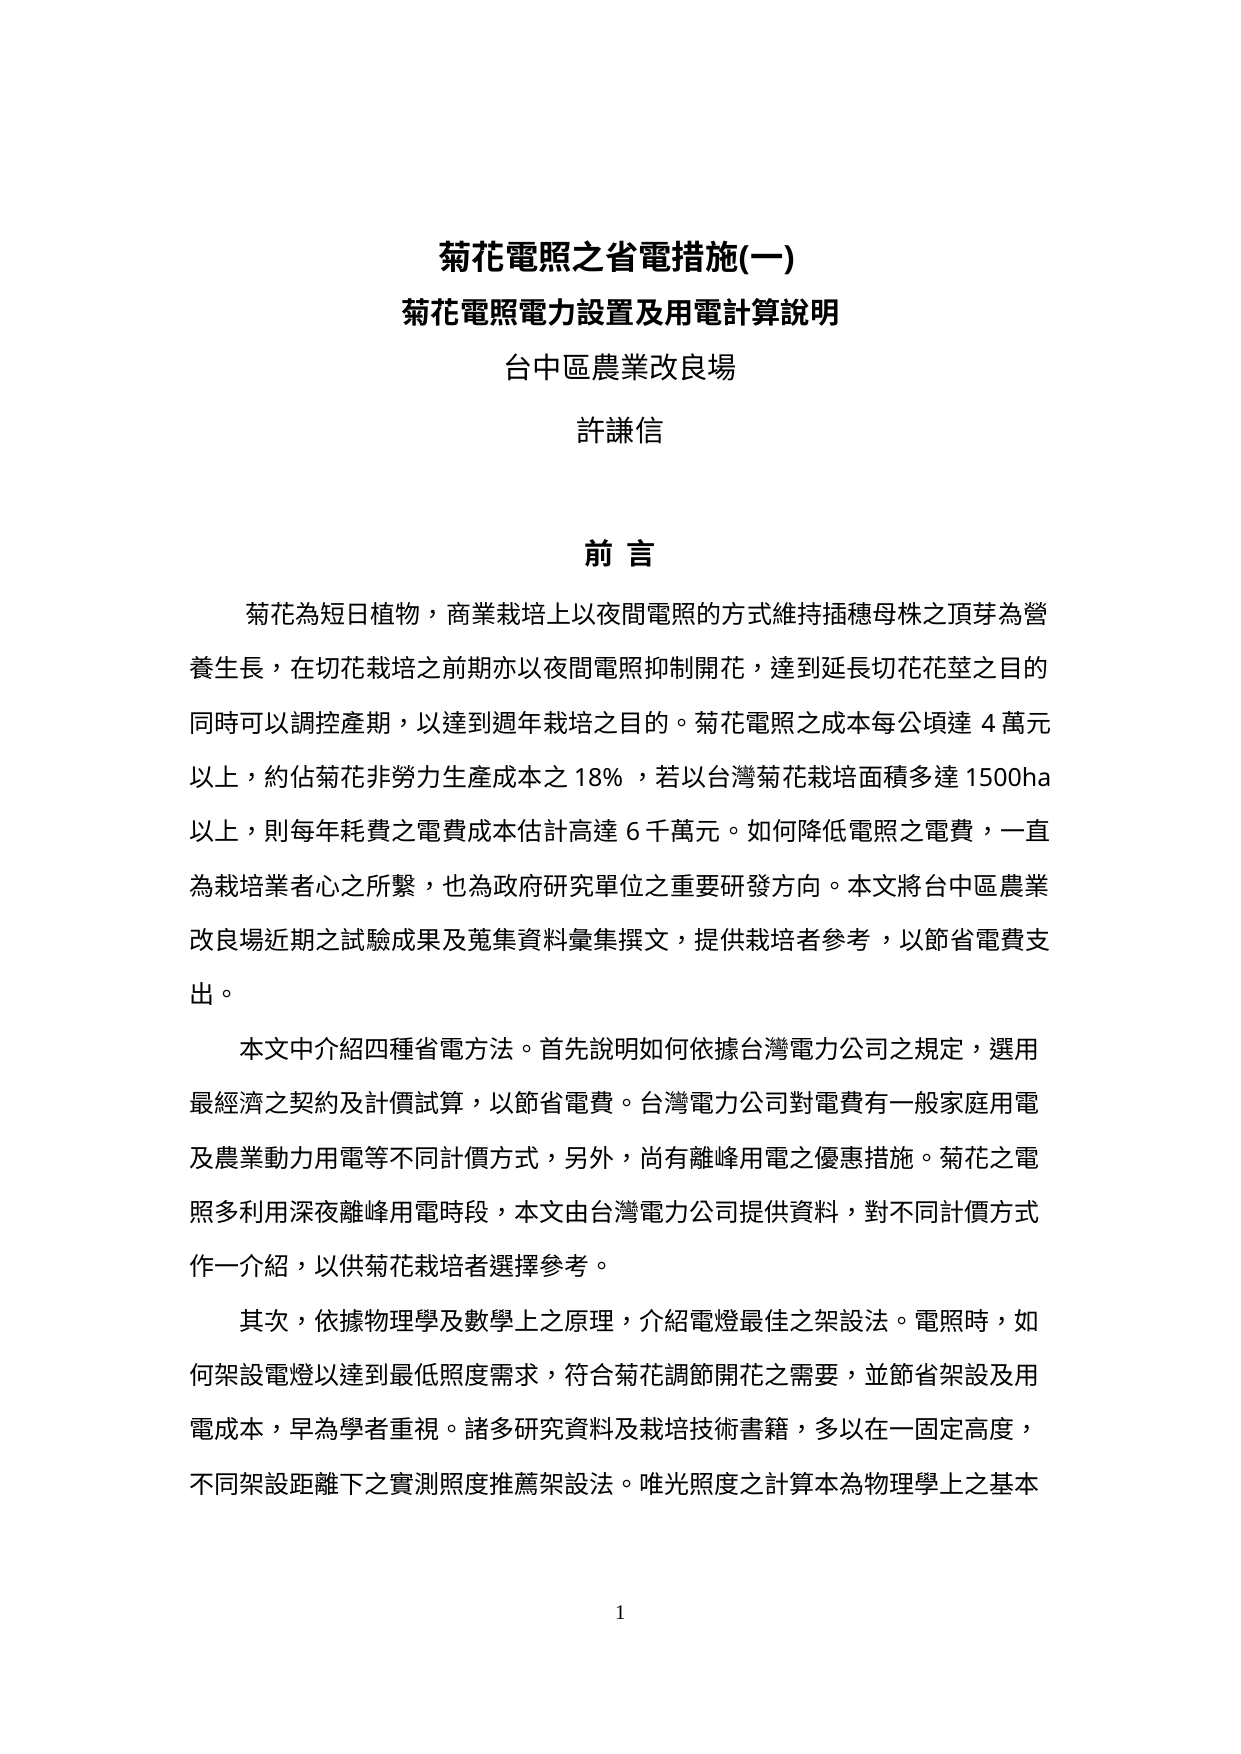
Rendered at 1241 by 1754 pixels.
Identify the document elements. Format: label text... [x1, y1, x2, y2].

text 許謙信 [189, 408, 1051, 450]
text 台中區農業改良場 [189, 344, 1051, 387]
text 菊花電照之省電措施(一) [189, 236, 1051, 278]
text 本文中介紹四種省電方法。首先說明如何依據台灣電力公司之規定，選用最經濟之契約及計價試算，以節省電費。台灣電力公司對電費有一般家庭用電及農業動力用電等不同計價方式，另外，尚有離峰用電之優惠措施。菊花之電照多利用深夜離峰用電時段，本文由台灣電力公司提供資料，對不同計價方式作一介紹，以供菊花栽培者選擇參考。 [189, 1029, 1049, 1283]
text 前 言 [189, 531, 1051, 573]
text 菊花為短日植物，商業栽培上以夜間電照的方式維持插穗母株之頂芽為營養生長，在切花栽培之前期亦以夜間電照抑制開花，達到延長切花花莖之目的，同時可以調控產期，以達到週年栽培之目的。菊花電照之成本每公頃達4萬元以上，約佔菊花非勞力生產成本之18% ，若以台灣菊花栽培面積多達1500ha以上，則每年耗費之電費成本估計高達6千萬元。如何降低電照之電費，一直為栽培業者心之所繫，也為政府研究單位之重要研發方向。本文將台中區農業改良場近期之試驗成果及蒐集資料彙集撰文，提供栽培者參考，以節省電費支出。 [189, 594, 1051, 1011]
text 菊花電照電力設置及用電計算說明 [189, 290, 1051, 332]
text 其次，依據物理學及數學上之原理，介紹電燈最佳之架設法。電照時，如何架設電燈以達到最低照度需求，符合菊花調節開花之需要，並節省架設及用電成本，早為學者重視。諸多研究資料及栽培技術書籍，多以在一固定高度，不同架設距離下之實測照度推薦架設法。唯光照度之計算本為物理學上之基本 [189, 1301, 1049, 1501]
